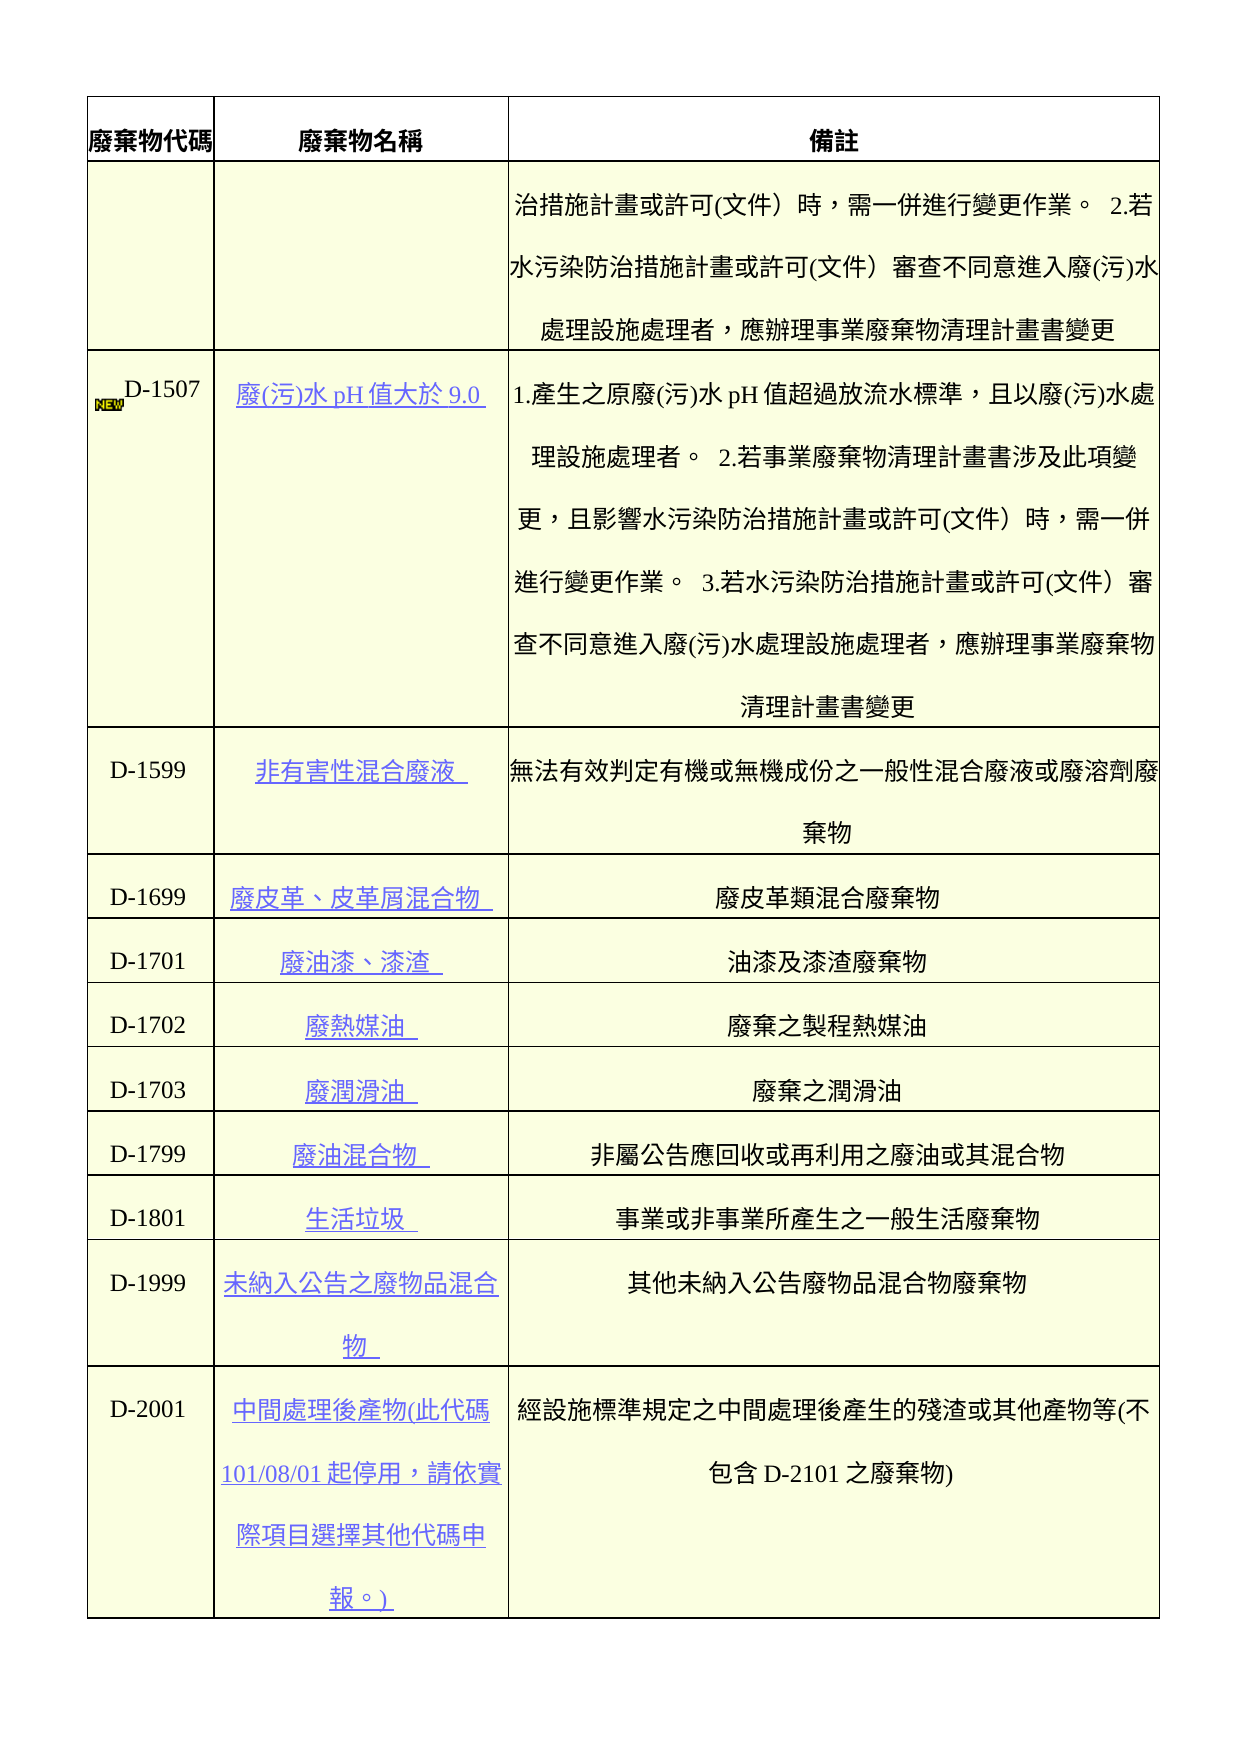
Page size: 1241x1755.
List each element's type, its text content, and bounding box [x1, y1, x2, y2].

table_cell [88, 162, 213, 349]
table_cell 油漆及漆渣廢棄物 [509, 919, 1159, 981]
table_cell D-1599 [88, 728, 213, 853]
table_cell D-1801 [88, 1176, 213, 1238]
table_header 廢棄物代碼 [88, 97, 213, 160]
table_cell D-1702 [88, 983, 213, 1046]
table_cell 未納入公告之廢物品混合物 [215, 1240, 508, 1365]
table_cell 廢熱媒油 [215, 983, 508, 1046]
table_cell D-1701 [88, 919, 213, 981]
table_cell 廢(污)水pH值大於9.0 [215, 351, 508, 726]
table_cell 廢潤滑油 [215, 1047, 508, 1110]
table_cell D-2001 [88, 1367, 213, 1617]
table_cell D-1799 [88, 1112, 213, 1174]
table_header 廢棄物名稱 [215, 97, 508, 160]
table_cell 中間處理後產物(此代碼 101/08/01起停用，請依實際項目選擇其他代碼申報。) [215, 1367, 508, 1617]
table_cell 廢油混合物 [215, 1112, 508, 1174]
table_cell 經設施標準規定之中間處理後產生的殘渣或其他產物等(不包含D-2101之廢棄物) [509, 1367, 1159, 1617]
table_cell 治措施計畫或許可(文件）時，需一併進行變更作業。 2.若水污染防治措施計畫或許可(文件）審查不同意進入廢(污)水處理設施處理者，應辦理事業廢棄物清理計畫書變更 [509, 162, 1159, 349]
table_cell D-1999 [88, 1240, 213, 1365]
table_cell 廢棄之製程熱媒油 [509, 983, 1159, 1046]
table_cell 廢棄之潤滑油 [509, 1047, 1159, 1110]
table_cell 1.產生之原廢(污)水pH值超過放流水標準，且以廢(污)水處理設施處理者。 2.若事業廢棄物清理計畫書涉及此項變更，且影響水污染防治措施計畫或許可(文件）時，需一併進行變更作業。 3.若水污染防治措施計畫或許可(文件）審查不同意進入廢(污)水處理設施處理者，應辦理事業廢棄物清理計畫書變更 [509, 351, 1159, 726]
table_cell 其他未納入公告廢物品混合物廢棄物 [509, 1240, 1159, 1365]
table_cell 廢油漆、漆渣 [215, 919, 508, 981]
table_header 備註 [509, 97, 1159, 160]
table_cell 廢皮革類混合廢棄物 [509, 855, 1159, 917]
table_cell 非屬公告應回收或再利用之廢油或其混合物 [509, 1112, 1159, 1174]
table_cell [215, 162, 508, 349]
table_cell D-1703 [88, 1047, 213, 1110]
table_cell 無法有效判定有機或無機成份之一般性混合廢液或廢溶劑廢棄物 [509, 728, 1159, 853]
table_cell D-1507 [88, 351, 213, 726]
table_cell 非有害性混合廢液 [215, 728, 508, 853]
table_cell 事業或非事業所產生之一般生活廢棄物 [509, 1176, 1159, 1238]
table_cell 廢皮革、皮革屑混合物 [215, 855, 508, 917]
table_cell 生活垃圾 [215, 1176, 508, 1238]
table_cell D-1699 [88, 855, 213, 917]
